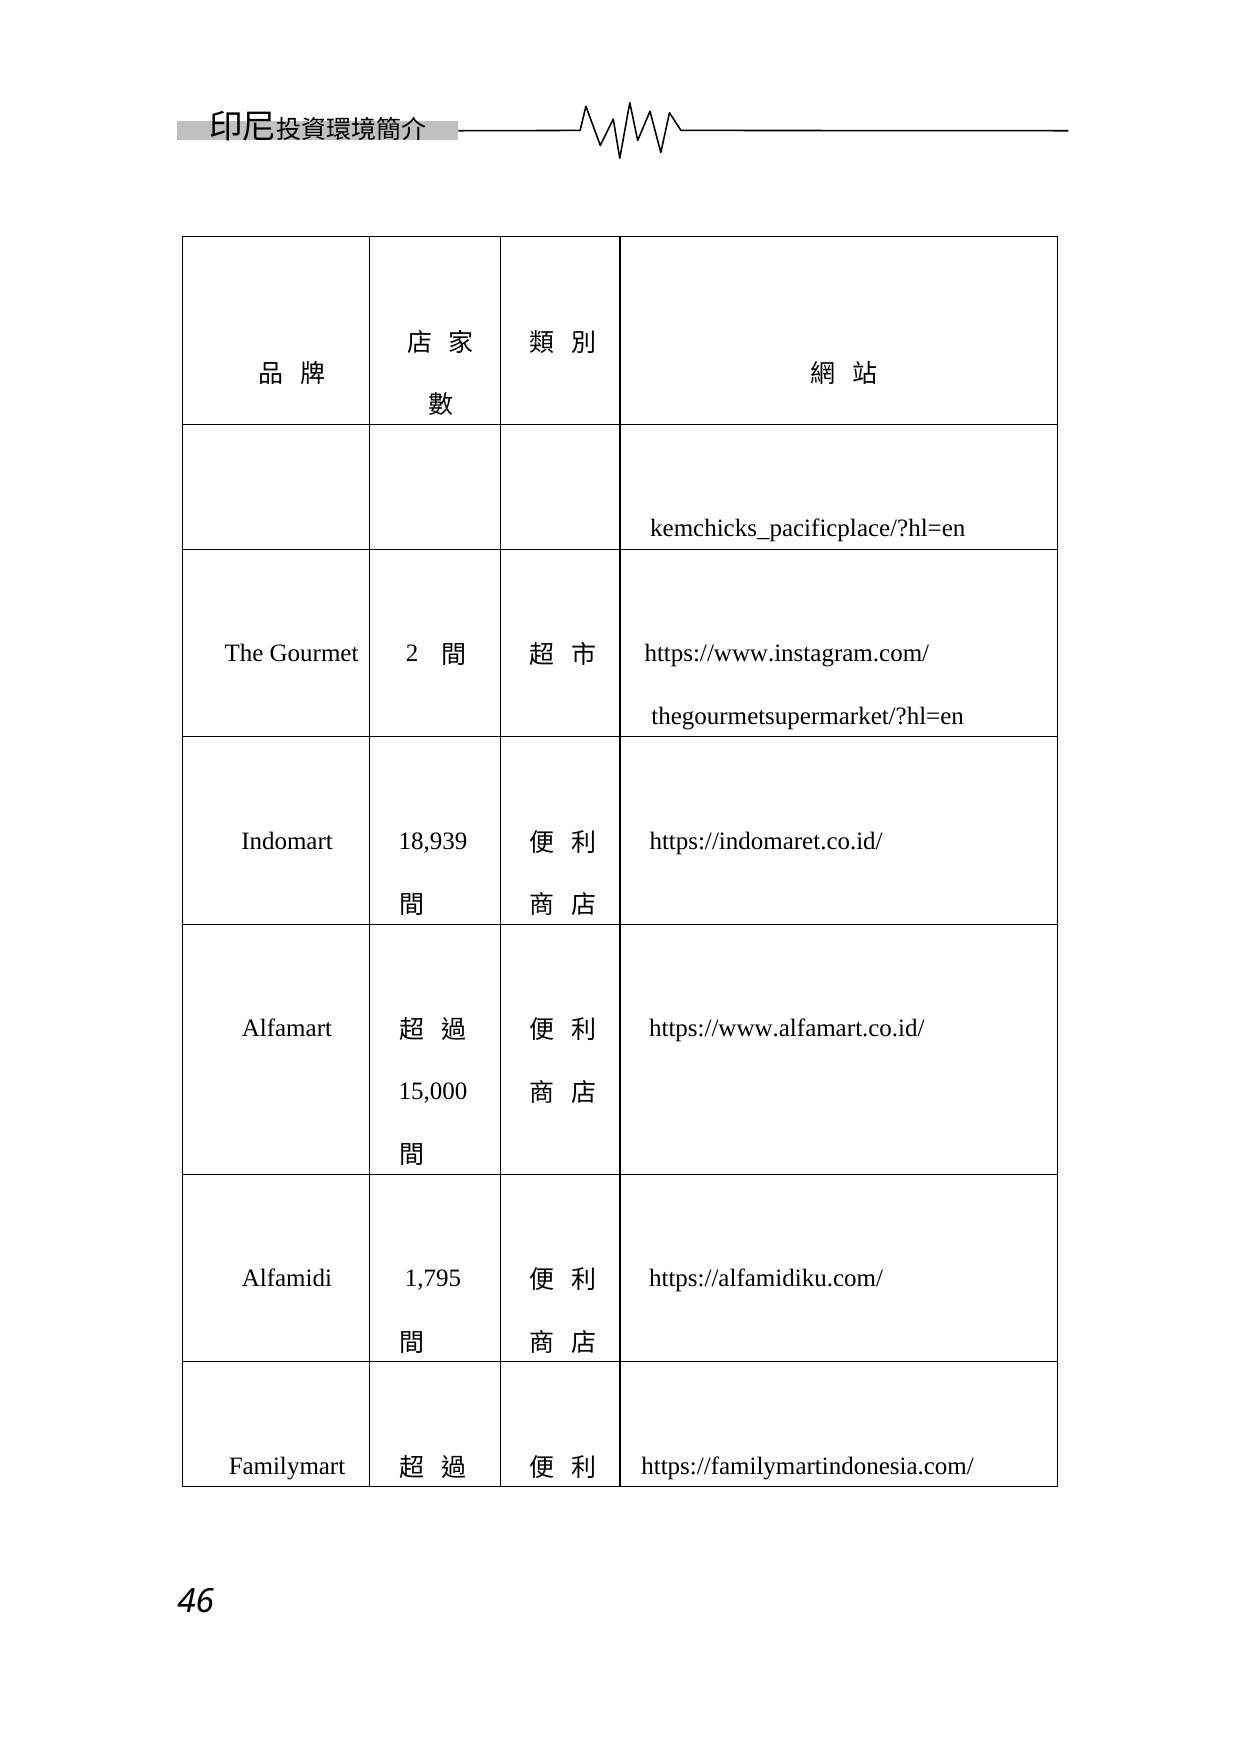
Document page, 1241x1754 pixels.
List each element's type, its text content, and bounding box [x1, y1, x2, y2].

table_header 店家數 [370, 237, 500, 424]
table_cell [501, 425, 619, 549]
table_cell Alfamart [183, 925, 369, 1174]
table_cell 1,795間 [370, 1175, 500, 1361]
table_cell https://www.alfamart.co.id/ [621, 925, 1057, 1174]
table_header 網站 [621, 237, 1057, 424]
table_cell https://indomaret.co.id/ [621, 737, 1057, 924]
table_cell https://www.instagram.com/thegourmetsupermarket/?hl=en [621, 550, 1057, 736]
table_cell 便利 [501, 1362, 619, 1486]
table_cell Indomart [183, 737, 369, 924]
table_cell 18,939間 [370, 737, 500, 924]
table_header 品牌 [183, 237, 369, 424]
table_cell Familymart [183, 1362, 369, 1486]
table_cell 超市 [501, 550, 619, 736]
table_cell Alfamidi [183, 1175, 369, 1361]
table_header 類別 [501, 237, 619, 424]
table_cell 超過15,000間 [370, 925, 500, 1174]
table_cell 超過 [370, 1362, 500, 1486]
table_cell [370, 425, 500, 549]
table_cell kemchicks_pacificplace/?hl=en [621, 425, 1057, 549]
table_cell 便利商店 [501, 1175, 619, 1361]
table_cell [183, 425, 369, 549]
table_cell https://alfamidiku.com/ [621, 1175, 1057, 1361]
table_cell 2間 [370, 550, 500, 736]
table_cell The Gourmet [183, 550, 369, 736]
table_cell https://familymartindonesia.com/ [621, 1362, 1057, 1486]
table_cell 便利商店 [501, 925, 619, 1174]
table_cell 便利商店 [501, 737, 619, 924]
